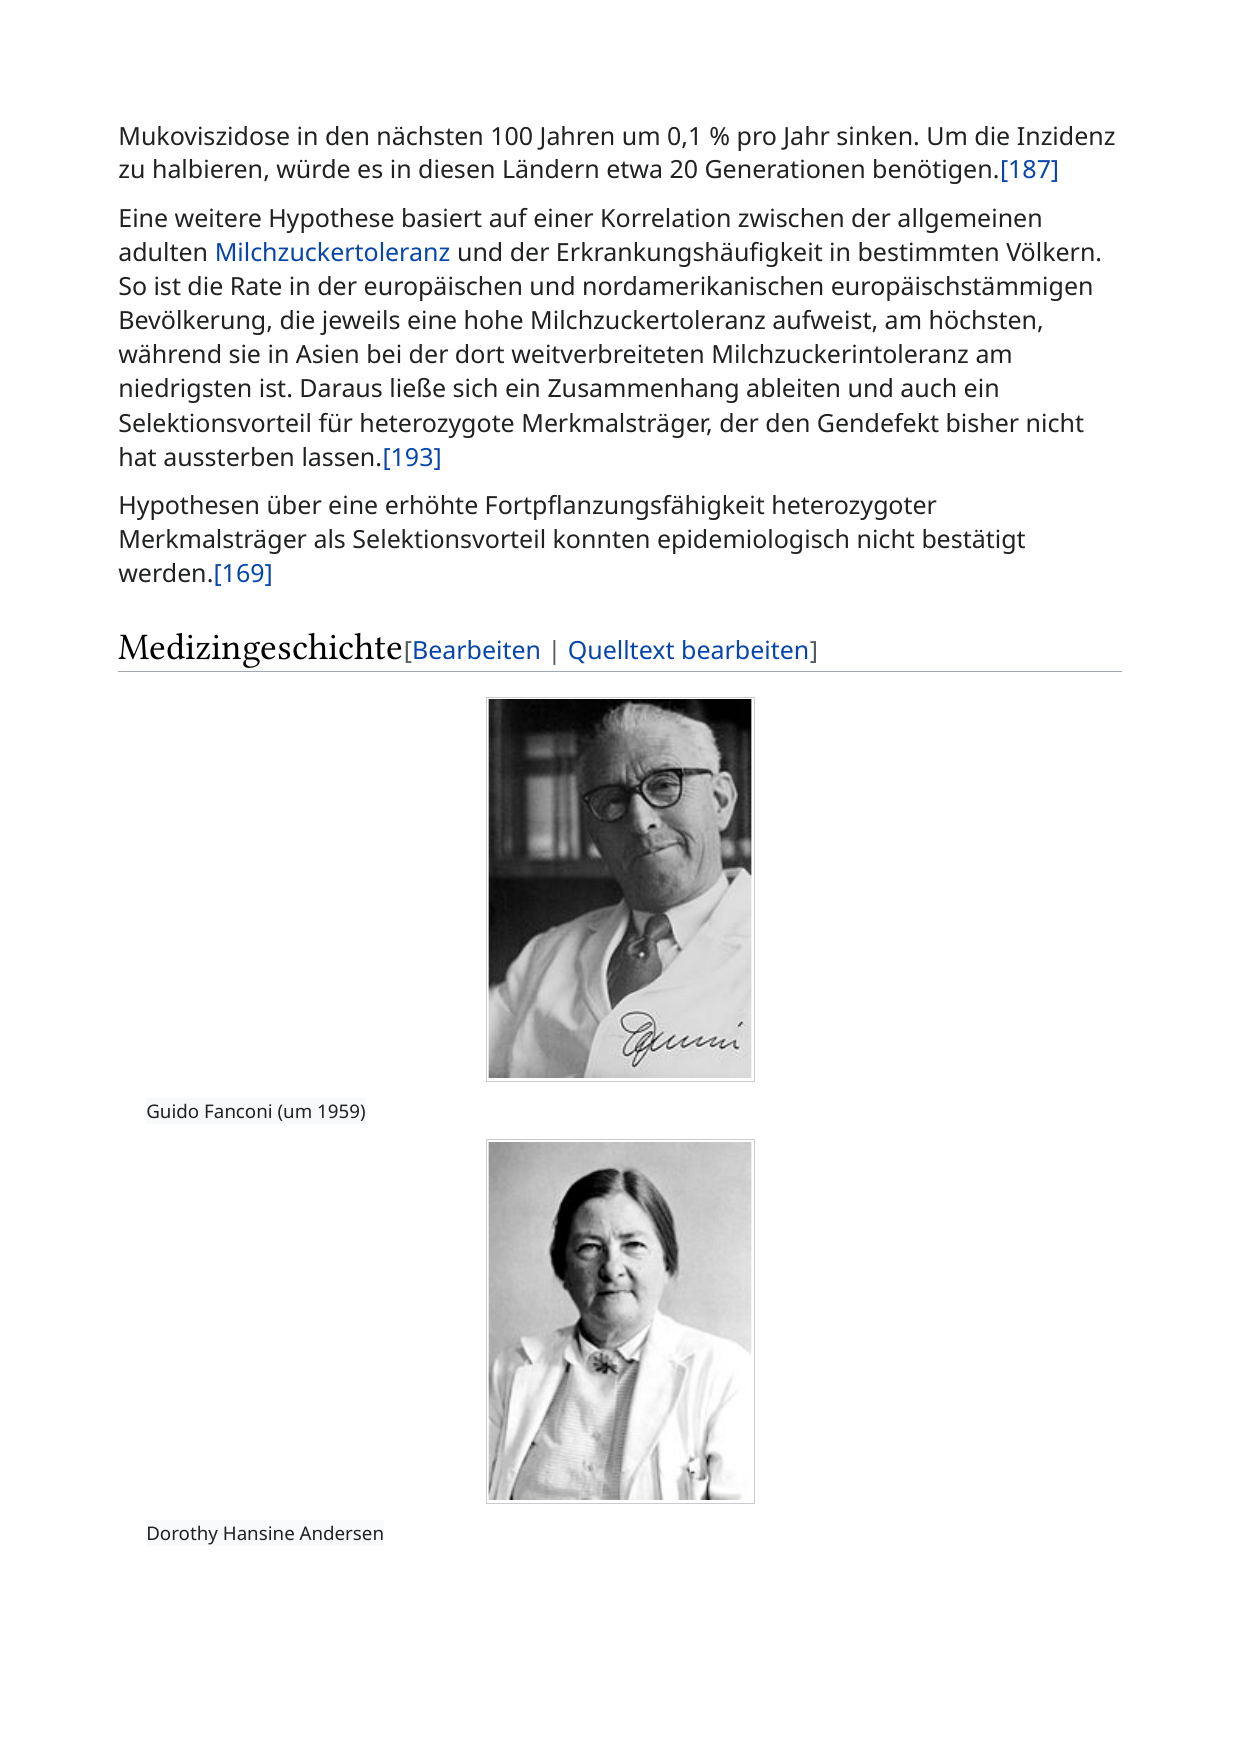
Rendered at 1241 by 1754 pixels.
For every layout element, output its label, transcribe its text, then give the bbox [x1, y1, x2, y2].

text Dorothy Hansine Andersen [123, 1520, 1122, 1546]
text Eine weitere Hypothese basiert auf einer Korrelation zwischen der allgemeinen adulten Milchzuckertoleranz und der Erkrankungshäufigkeit in bestimmten Völkern. So ist die Rate in der europäischen und nordamerikanischen europäischstämmigen Bevölkerung, die jeweils eine hohe Milchzuckertoleranz aufweist, am höchsten, während sie in Asien bei der dort weitverbreiteten Milchzuckerintoleranz am niedrigsten ist. Daraus ließe sich ein Zusammenhang ableiten und auch ein Selektionsvorteil für heterozygote Merkmalsträger, der den Gendefekt bisher nicht hat aussterben lassen.[193] [118, 201, 1122, 473]
picture [488, 699, 752, 1078]
text Mukoviszidose in den nächsten 100 Jahren um 0,1 % pro Jahr sinken. Um die Inzidenz zu halbieren, würde es in diesen Ländern etwa 20 Generationen benötigen.[187] [118, 118, 1122, 186]
text Hypothesen über eine erhöhte Fortpflanzungsfähigkeit heterozygoter Merkmalsträger als Selektionsvorteil konnten epidemiologisch nicht bestätigt werden.[169] [118, 488, 1122, 590]
text Guido Fanconi (um 1959) [123, 1098, 1122, 1124]
subtitle Medizingeschichte[Bearbeiten | Quelltext bearbeiten] [118, 626, 1122, 671]
picture [488, 1142, 752, 1500]
